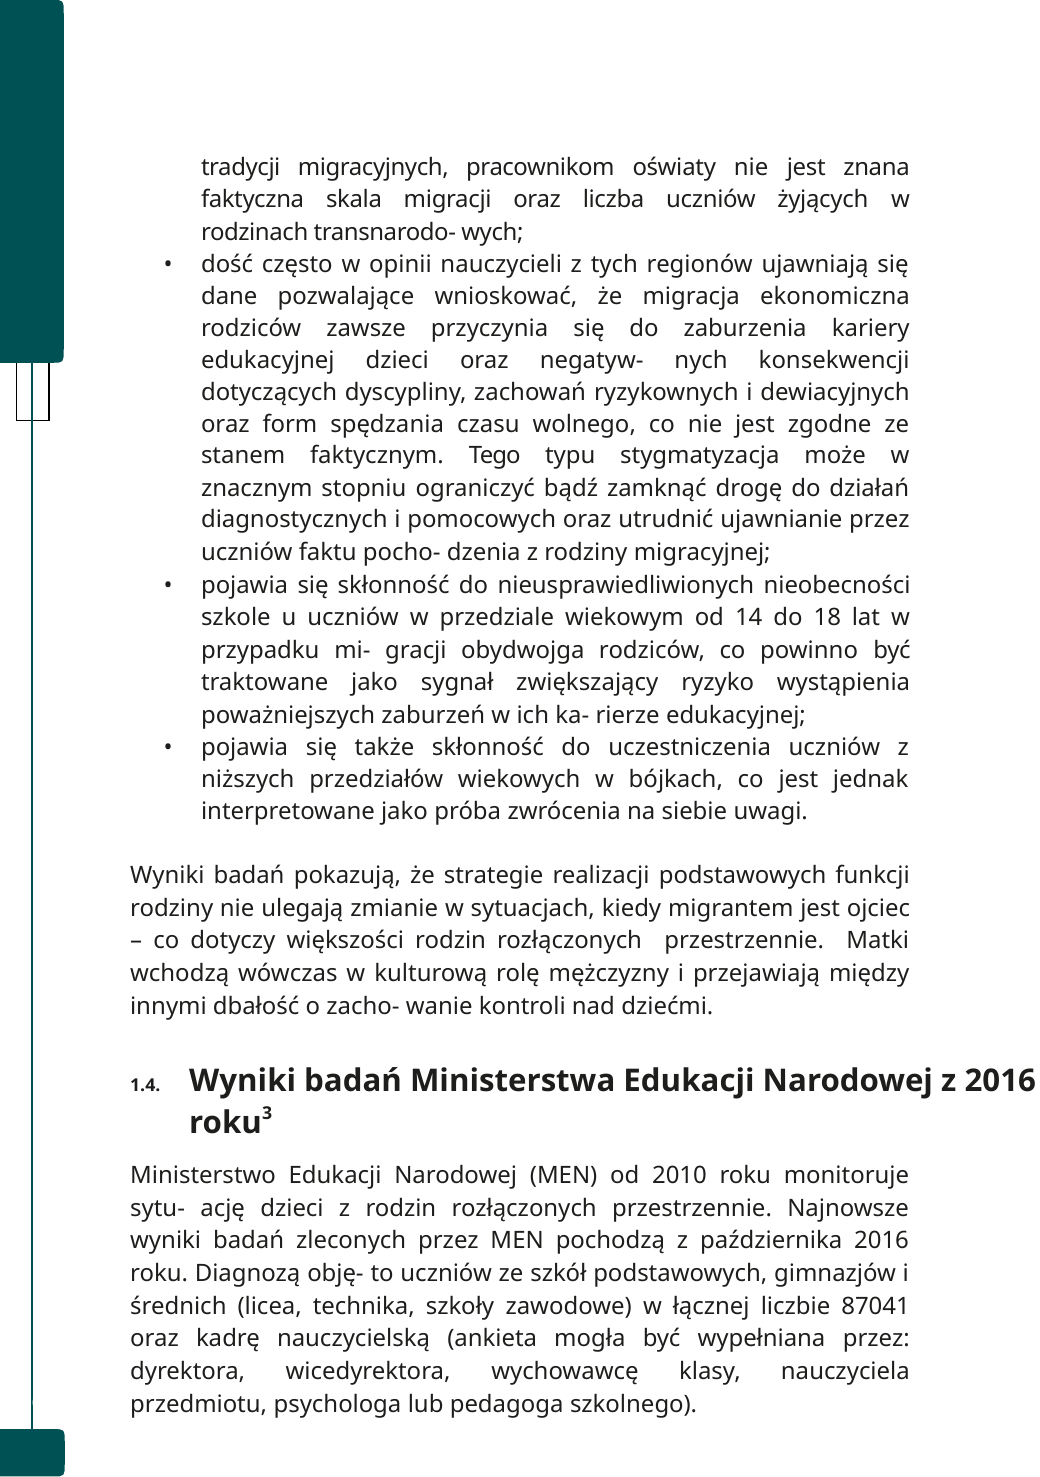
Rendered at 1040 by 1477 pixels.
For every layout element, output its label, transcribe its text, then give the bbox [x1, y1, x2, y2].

list pojawia się także skłonność do uczestniczenia uczniów z niższych przedziałów wiekowych w bójkach, co jest jednak interpretowane jako próba zwrócenia na siebie uwagi. [163, 730, 909, 826]
text Ministerstwo Edukacji Narodowej (MEN) od 2010 roku monitoruje sytu- ację dzieci z rodzin rozłączonych przestrzennie. Najnowsze wyniki badań zleconych przez MEN pochodzą z października 2016 roku. Diagnozą obję- to uczniów ze szkół podstawowych, gimnazjów i średnich (licea, technika, szkoły zawodowe) w łącznej liczbie 87041 oraz kadrę nauczycielską (ankieta mogła być wypełniana przez: dyrektora, wicedyrektora, wychowawcę klasy, nauczyciela przedmiotu, psychologa lub pedagoga szkolnego). [130, 1158, 910, 1419]
text SERIA PROFILAKTYKA [33, 363, 48, 419]
text tradycji migracyjnych, pracownikom oświaty nie jest znana faktyczna skala migracji oraz liczba uczniów żyjących w rodzinach transnarodo- wych; [201, 149, 910, 247]
text Wyniki badań pokazują, że strategie realizacji podstawowych funkcji rodziny nie ulegają zmianie w sytuacjach, kiedy migrantem jest ojciec – co dotyczy większości rodzin rozłączonych przestrzennie. Matki wchodzą wówczas w kulturową rolę mężczyzny i przejawiają między innymi dbałość o zacho- wanie kontroli nad dziećmi. [130, 858, 910, 1021]
list Wyniki badań Ministerstwa Edukacji Narodowej z 2016 roku3 [130, 1058, 1039, 1143]
text SERIA PROFILAKTYKA [19, 363, 31, 419]
list pojawia się skłonność do nieusprawiedliwionych nieobecności szkole u uczniów w przedziale wiekowym od 14 do 18 lat w przypadku mi- gracji obydwojga rodziców, co powinno być traktowane jako sygnał zwiększający ryzyko wystąpienia poważniejszych zaburzeń w ich ka- rierze edukacyjnej; [163, 567, 910, 730]
list dość często w opinii nauczycieli z tych regionów ujawniają się dane pozwalające wnioskować, że migracja ekonomiczna rodziców zawsze przyczynia się do zaburzenia kariery edukacyjnej dzieci oraz negatyw- nych konsekwencji dotyczących dyscypliny, zachowań ryzykownych i dewiacyjnych oraz form spędzania czasu wolnego, co nie jest zgodne ze stanem faktycznym. Tego typu stygmatyzacja może w znacznym stopniu ograniczyć bądź zamknąć drogę do działań diagnostycznych i pomocowych oraz utrudnić ujawnianie przez uczniów faktu pocho- dzenia z rodziny migracyjnej; [163, 247, 910, 567]
